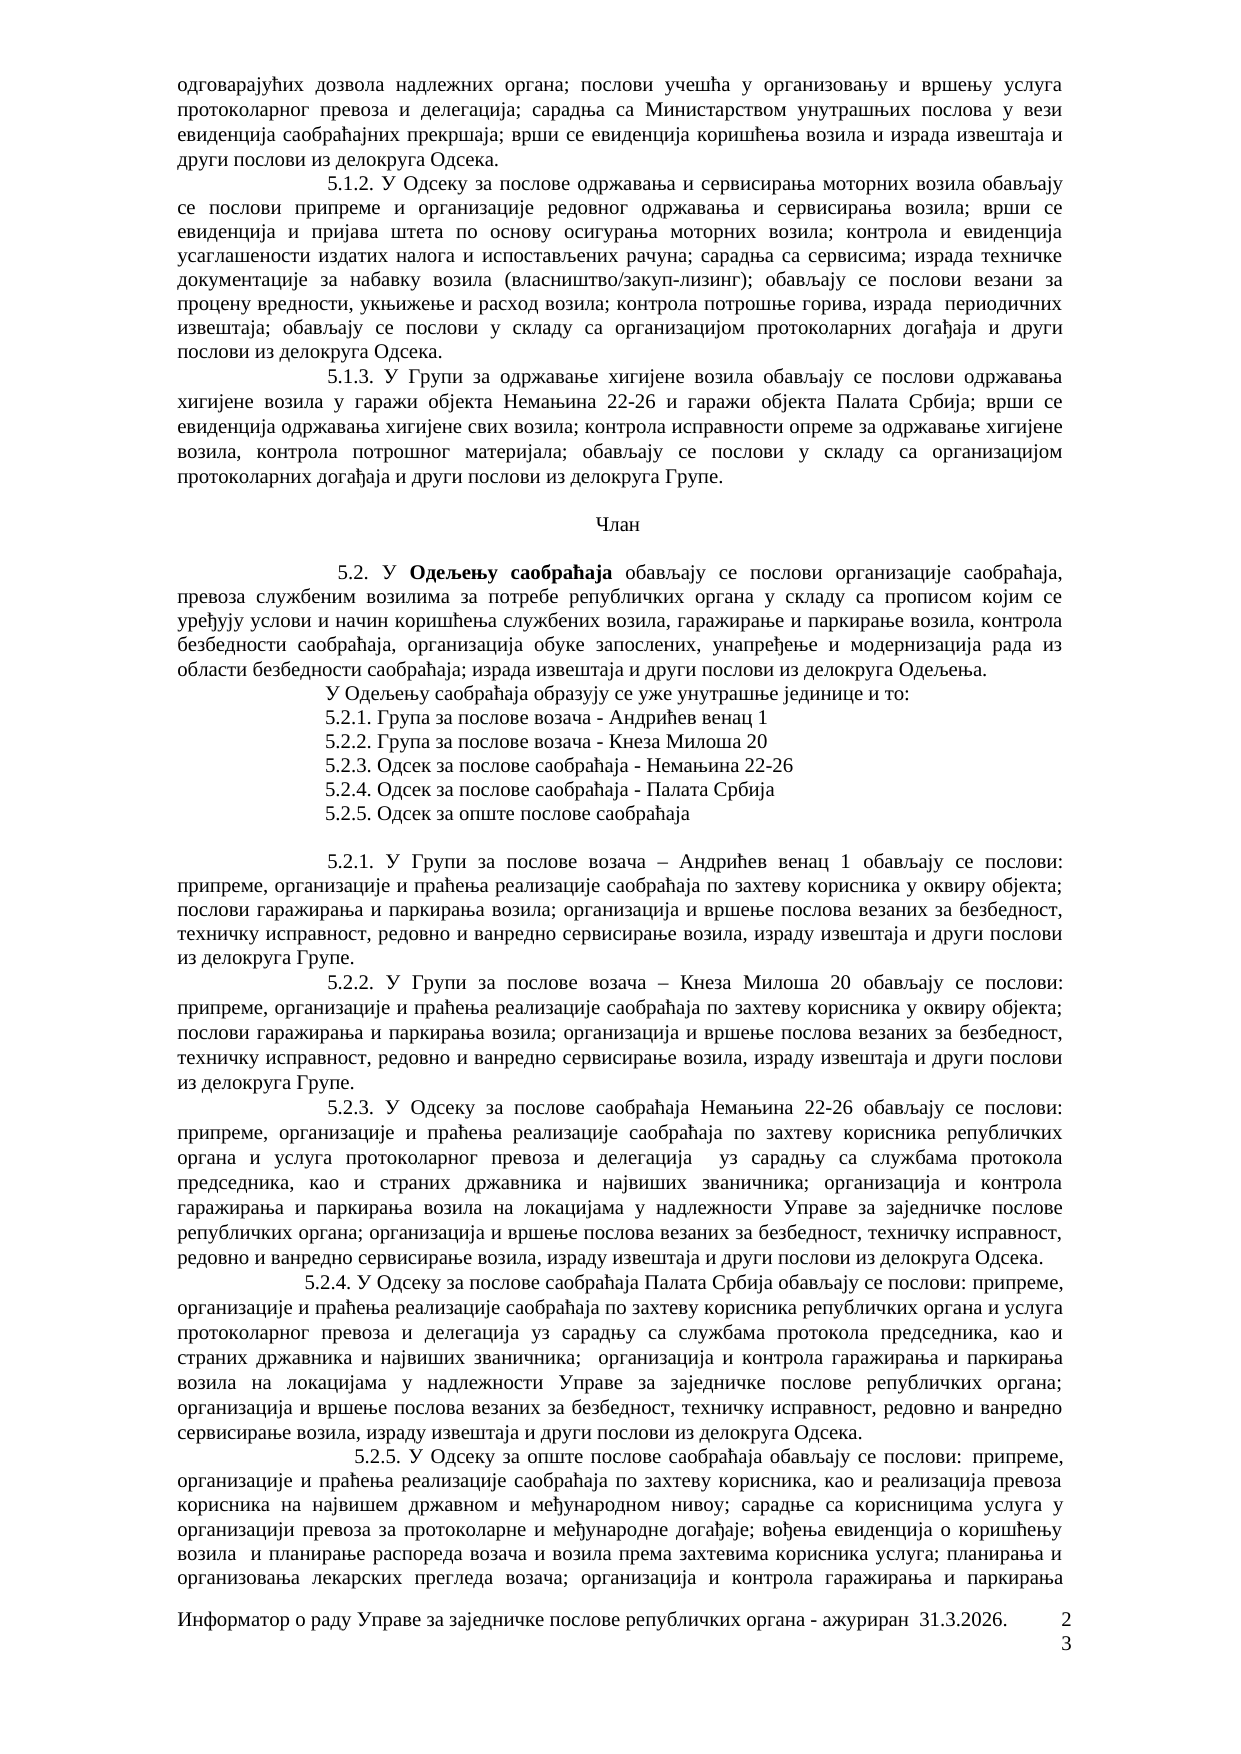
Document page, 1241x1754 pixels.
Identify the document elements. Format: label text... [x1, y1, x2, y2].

text 5.2.3. Одсек за послове саобраћаја - Немањина 22-26 [177, 753, 1063, 777]
text 5.2.5. У Одсеку за опште послове саобраћаја обављају се послови: припреме, организације и праћења реализације саобраћаја по захтеву корисника, као и реализација превоза корисника на највишем државном и међународном нивоу; сарадње са корисницима услуга у организацији превоза за протоколарне и међународне догађаје; вођења евиденција о коришћењу возила и планирање распореда возача и возила према захтевима корисника услуга; планирања и организовања лекарских прегледа возача; организацијa и контролa гаражирања и паркирања [177, 1444, 1063, 1589]
subtitle 5.2.2. У Групи за послове возача – Кнеза Милоша 20 обављају се послови: припреме, организације и праћења реализације саобраћаја по захтеву корисника у оквиру објекта; послови гаражирања и паркирања возила; организација и вршење послова везаних за безбедност, техничку исправност, редовно и ванредно сервисирање возила, израду извештаја и други послови из делокруга Групе. [177, 969, 1063, 1094]
subtitle 5.2.4. У Одсеку за послове саобраћаја Палата Србија обављају се послови: припреме, организације и праћења реализације саобраћаја по захтеву корисника републичких органа и услуга протоколарног превоза и делегација уз сарадњу са службама протокола председника, као и страних државника и највиших званичника; организацијa и контролa гаражирања и паркирања возила на локацијама у надлежности Управе за заједничке послове републичких органа; организација и вршење послова везаних за безбедност, техничку исправност, редовно и ванредно сервисирање возила, израду извештаја и други послови из делокруга Одсека. [177, 1269, 1063, 1444]
text одговарајућих дозвола надлежних органа; послови учешћа у организовању и вршењу услуга протоколарног превоза и делегација; сарадња са Министарством унутрашњих послова у вези евиденција саобраћајних прекршаја; врши се евиденција коришћења возила и израда извештаја и други послови из делокруга Одсека. [177, 71, 1063, 171]
text 5.2.4. Одсек за послове саобраћаја - Палата Србија [177, 777, 1063, 801]
text 5.2.1. У Групи за послове возача – Андрићев венац 1 обављају се послови: припреме, организације и праћења реализације саобраћаја по захтеву корисника у оквиру објекта; послови гаражирања и паркирања возила; организација и вршење послова везаних за безбедност, техничку исправност, редовно и ванредно сервисирање возила, израду извештаја и други послови из делокруга Групе. [177, 849, 1063, 969]
text 5.2. У Одељењу саобраћаја обављају се послови организације саобраћаја, превоза службеним возилима за потребе републичких органа у складу са прописом којим се уређују услови и начин коришћења службених возила, гаражирање и паркирање возила, контрола безбедности саобраћаја, организација обуке запослених, унапређење и модернизација рада из области безбедности саобраћаја; израда извештаја и други послови из делокруга Одељења. [177, 560, 1063, 681]
text 5.1.2. У Одсеку за послове одржавања и сервисирања моторних возила обављају се послови припреме и организације редовног одржавања и сервисирања возила; врши се евиденција и пријава штета по основу осигурања моторних возила; контрола и евиденција усаглашености издатих налога и испостављених рачуна; сарадња са сервисима; израда техничке документације за набавку возила (власништво/закуп-лизинг); обављају се послови везани за процену вредности, укњижење и расход возила; контрола потрошње горива, израда периодичних извештаја; обављају се послови у складу са организацијом протоколарних догађаја и други послови из делокруга Одсека. [177, 171, 1063, 363]
text 5.2.5. Одсек за опште послове саобраћаја [177, 801, 1063, 825]
text Члан [177, 512, 1063, 536]
text 5.2.2. Група за послове возача - Кнеза Милоша 20 [177, 729, 1063, 753]
subtitle 5.1.3. У Групи за одржавање хигијене возила обављају се послови одржавања хигијене возила у гаражи објекта Немањина 22-26 и гаражи објекта Палата Србија; врши се евиденција одржавања хигијене свих возила; контрола исправности опреме за одржавање хигијене возила, контрола потрошног материјала; обављају се послови у складу са организацијом протоколарних догађаја и други послови из делокруга Групе. [177, 363, 1063, 488]
subtitle 5.2.3. У Одсеку за послове саобраћаја Немањина 22-26 обављају се послови: припреме, организације и праћења реализације саобраћаја по захтеву корисника републичких органа и услуга протоколарног превоза и делегација уз сарадњу са службама протокола председника, као и страних државника и највиших званичника; организацијa и контролa гаражирања и паркирања возила на локацијама у надлежности Управе за заједничке послове републичких органа; организација и вршење послова везаних за безбедност, техничку исправност, редовно и ванредно сервисирање возила, израду извештаја и други послови из делокруга Одсека. [177, 1094, 1063, 1269]
text 5.2.1. Група за послове возача - Андрићев венац 1 [177, 704, 1063, 729]
text У Одељењу саобраћаја образују се уже унутрашње јединице и то: [177, 681, 1063, 704]
